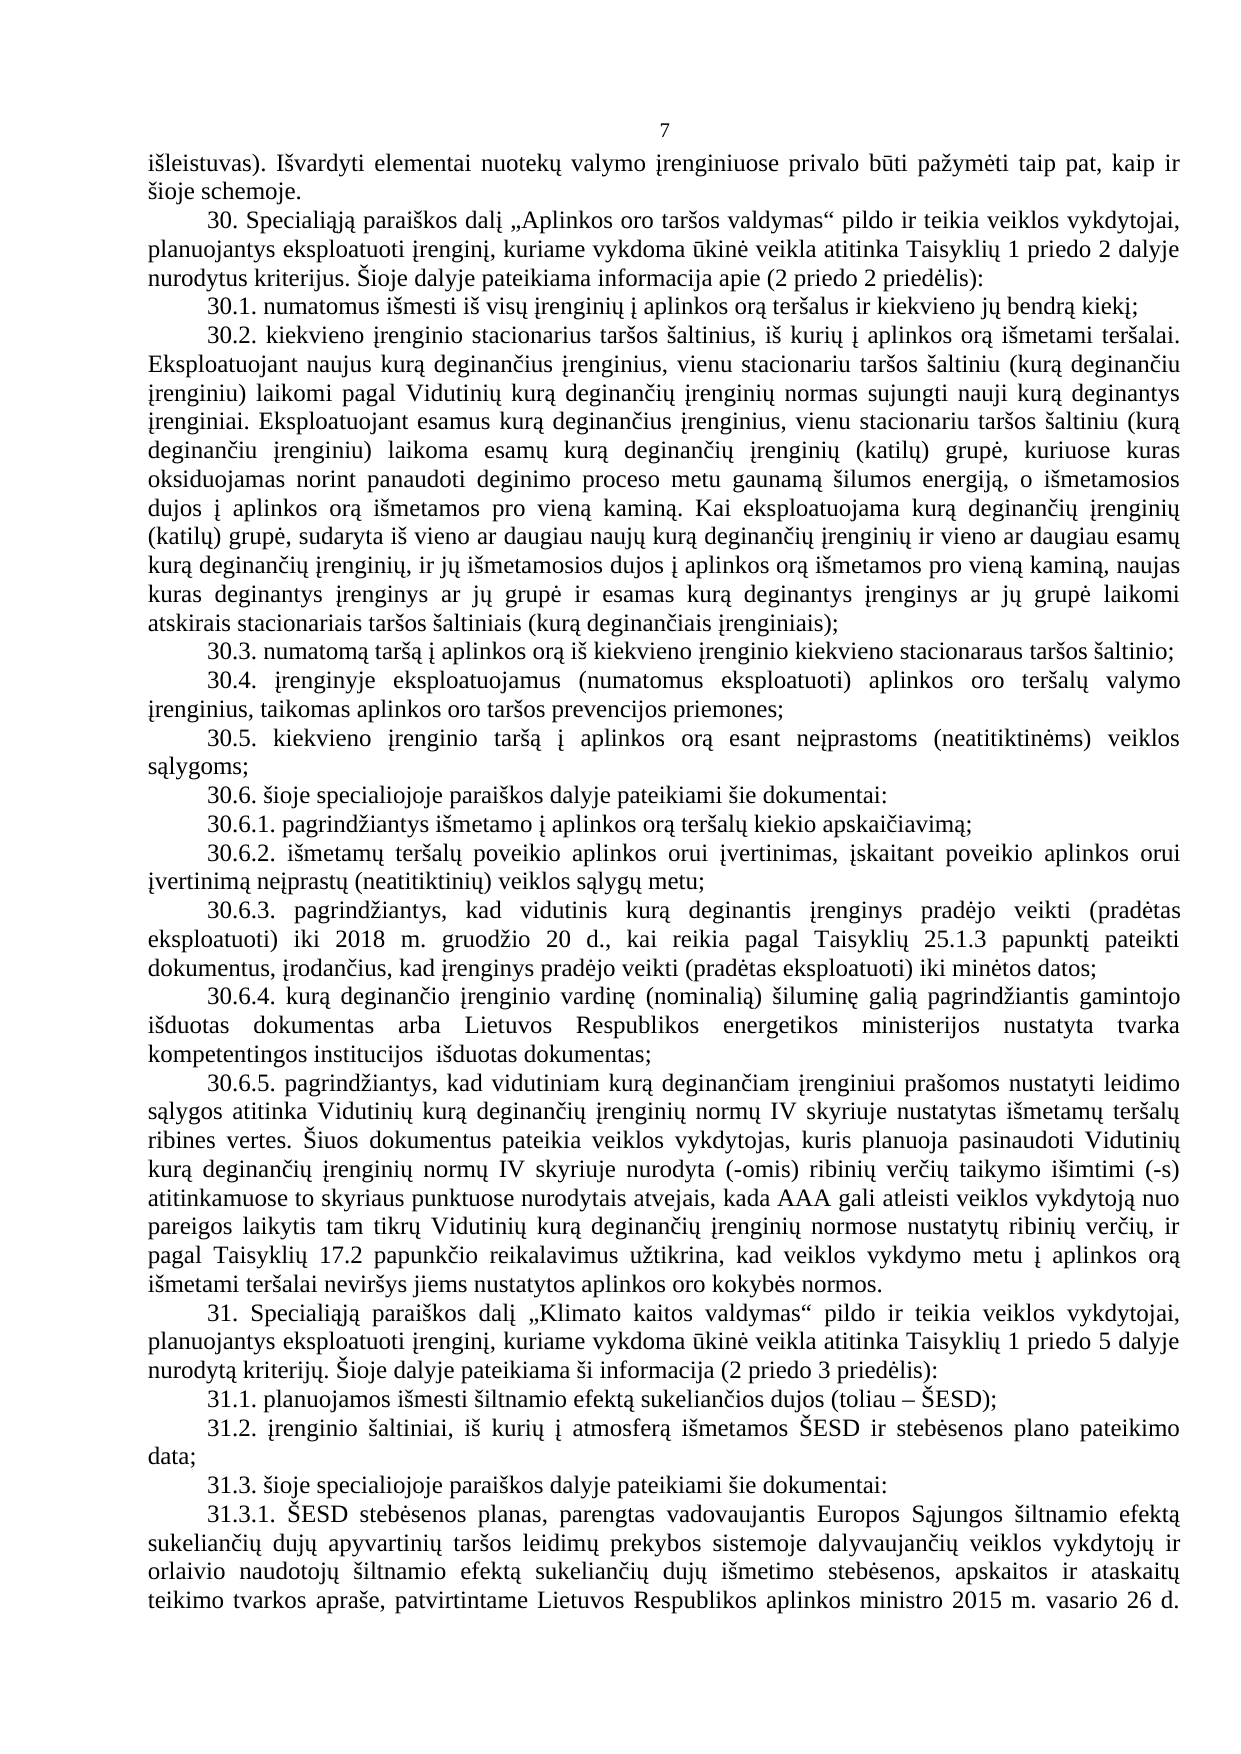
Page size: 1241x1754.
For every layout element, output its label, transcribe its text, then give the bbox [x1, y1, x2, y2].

text 30.6.3. pagrindžiantys, kad vidutinis kurą deginantis įrenginys pradėjo veikti (pradėtas eksploatuoti) iki 2018 m. gruodžio 20 d., kai reikia pagal Taisyklių 25.1.3 papunktį pateikti dokumentus, įrodančius, kad įrenginys pradėjo veikti (pradėtas eksploatuoti) iki minėtos datos; [148, 895, 1181, 981]
text 30.6.1. pagrindžiantys išmetamo į aplinkos orą teršalų kiekio apskaičiavimą; [148, 809, 1181, 838]
text 30. Specialiąją paraiškos dalį „Aplinkos oro taršos valdymas“ pildo ir teikia veiklos vykdytojai, planuojantys eksploatuoti įrenginį, kuriame vykdoma ūkinė veikla atitinka Taisyklių 1 priedo 2 dalyje nurodytus kriterijus. Šioje dalyje pateikiama informacija apie (2 priedo 2 priedėlis): [148, 205, 1181, 291]
text 31. Specialiąją paraiškos dalį „Klimato kaitos valdymas“ pildo ir teikia veiklos vykdytojai, planuojantys eksploatuoti įrenginį, kuriame vykdoma ūkinė veikla atitinka Taisyklių 1 priedo 5 dalyje nurodytą kriterijų. Šioje dalyje pateikiama ši informacija (2 priedo 3 priedėlis): [148, 1298, 1181, 1384]
text išleistuvas). Išvardyti elementai nuotekų valymo įrenginiuose privalo būti pažymėti taip pat, kaip ir šioje schemoje. [148, 148, 1181, 205]
text 31.1. planuojamos išmesti šiltnamio efektą sukeliančios dujos (toliau – ŠESD); [148, 1384, 1181, 1413]
text 30.6.2. išmetamų teršalų poveikio aplinkos orui įvertinimas, įskaitant poveikio aplinkos orui įvertinimą neįprastų (neatitiktinių) veiklos sąlygų metu; [148, 838, 1181, 895]
text 30.6. šioje specialiojoje paraiškos dalyje pateikiami šie dokumentai: [148, 780, 1181, 809]
text 30.6.5. pagrindžiantys, kad vidutiniam kurą deginančiam įrenginiui prašomos nustatyti leidimo sąlygos atitinka Vidutinių kurą deginančių įrenginių normų IV skyriuje nustatytas išmetamų teršalų ribines vertes. Šiuos dokumentus pateikia veiklos vykdytojas, kuris planuoja pasinaudoti Vidutinių kurą deginančių įrenginių normų IV skyriuje nurodyta (-omis) ribinių verčių taikymo išimtimi (-s) atitinkamuose to skyriaus punktuose nurodytais atvejais, kada AAA gali atleisti veiklos vykdytoją nuo pareigos laikytis tam tikrų Vidutinių kurą deginančių įrenginių normose nustatytų ribinių verčių, ir pagal Taisyklių 17.2 papunkčio reikalavimus užtikrina, kad veiklos vykdymo metu į aplinkos orą išmetami teršalai neviršys jiems nustatytos aplinkos oro kokybės normos. [148, 1068, 1181, 1298]
text 30.5. kiekvieno įrenginio taršą į aplinkos orą esant neįprastoms (neatitiktinėms) veiklos sąlygoms; [148, 723, 1181, 780]
text 30.3. numatomą taršą į aplinkos orą iš kiekvieno įrenginio kiekvieno stacionaraus taršos šaltinio; [148, 636, 1181, 665]
text 30.2. kiekvieno įrenginio stacionarius taršos šaltinius, iš kurių į aplinkos orą išmetami teršalai. Eksploatuojant naujus kurą deginančius įrenginius, vienu stacionariu taršos šaltiniu (kurą deginančiu įrenginiu) laikomi pagal Vidutinių kurą deginančių įrenginių normas sujungti nauji kurą deginantys įrenginiai. Eksploatuojant esamus kurą deginančius įrenginius, vienu stacionariu taršos šaltiniu (kurą deginančiu įrenginiu) laikoma esamų kurą deginančių įrenginių (katilų) grupė, kuriuose kuras oksiduojamas norint panaudoti deginimo proceso metu gaunamą šilumos energiją, o išmetamosios dujos į aplinkos orą išmetamos pro vieną kaminą. Kai eksploatuojama kurą deginančių įrenginių (katilų) grupė, sudaryta iš vieno ar daugiau naujų kurą deginančių įrenginių ir vieno ar daugiau esamų kurą deginančių įrenginių, ir jų išmetamosios dujos į aplinkos orą išmetamos pro vieną kaminą, naujas kuras deginantys įrenginys ar jų grupė ir esamas kurą deginantys įrenginys ar jų grupė laikomi atskirais stacionariais taršos šaltiniais (kurą deginančiais įrenginiais); [148, 320, 1181, 636]
text 31.3.1. ŠESD stebėsenos planas, parengtas vadovaujantis Europos Sąjungos šiltnamio efektą sukeliančių dujų apyvartinių taršos leidimų prekybos sistemoje dalyvaujančių veiklos vykdytojų ir orlaivio naudotojų šiltnamio efektą sukeliančių dujų išmetimo stebėsenos, apskaitos ir ataskaitų teikimo tvarkos apraše, patvirtintame Lietuvos Respublikos aplinkos ministro 2015 m. vasario 26 d. [148, 1499, 1181, 1614]
text 30.1. numatomus išmesti iš visų įrenginių į aplinkos orą teršalus ir kiekvieno jų bendrą kiekį; [148, 291, 1181, 320]
text 30.6.4. kurą deginančio įrenginio vardinę (nominalią) šiluminę galią pagrindžiantis gamintojo išduotas dokumentas arba Lietuvos Respublikos energetikos ministerijos nustatyta tvarka kompetentingos institucijos išduotas dokumentas; [148, 981, 1181, 1068]
text 31.3. šioje specialiojoje paraiškos dalyje pateikiami šie dokumentai: [148, 1470, 1181, 1499]
text 31.2. įrenginio šaltiniai, iš kurių į atmosferą išmetamos ŠESD ir stebėsenos plano pateikimo data; [148, 1413, 1181, 1470]
text 30.4. įrenginyje eksploatuojamus (numatomus eksploatuoti) aplinkos oro teršalų valymo įrenginius, taikomas aplinkos oro taršos prevencijos priemones; [148, 665, 1181, 723]
